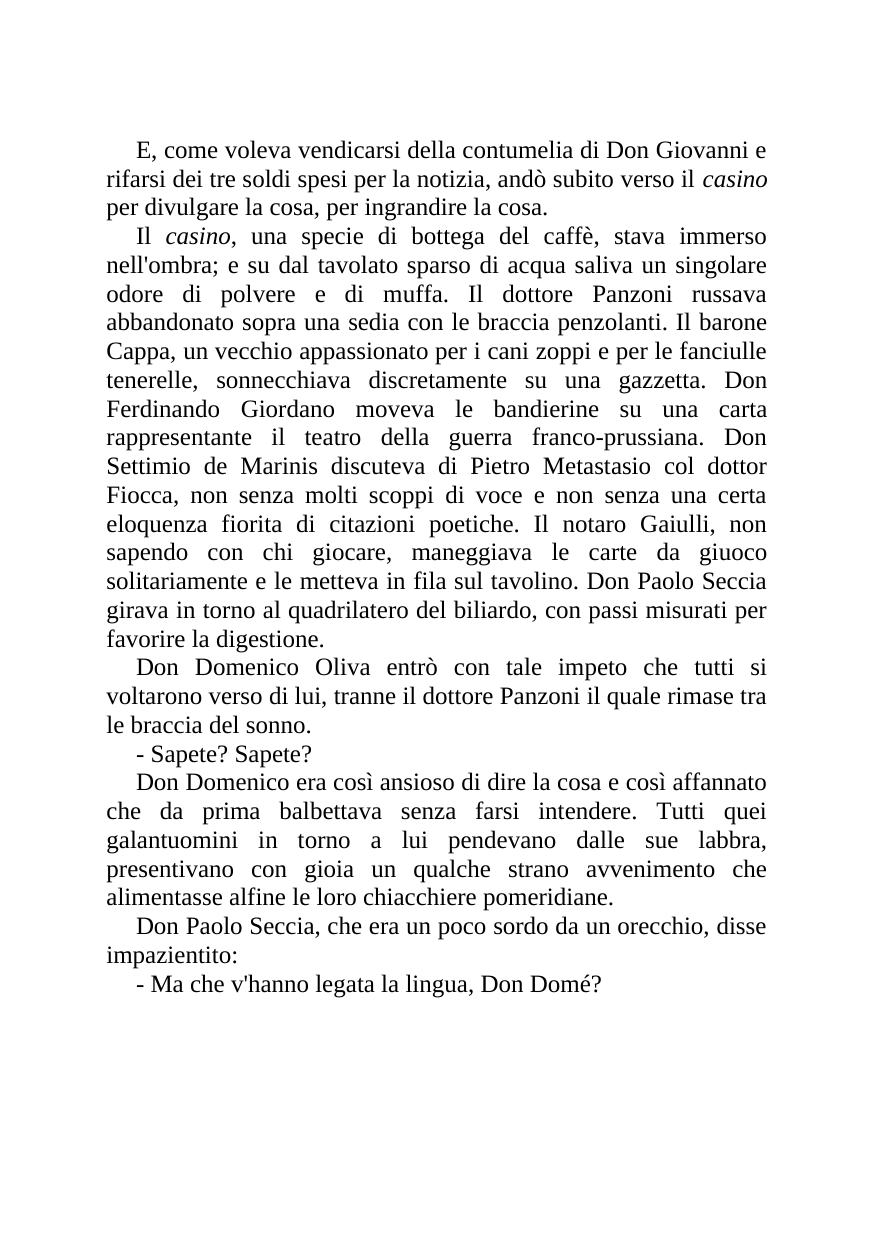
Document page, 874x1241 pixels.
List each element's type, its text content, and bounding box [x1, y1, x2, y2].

text Don Domenico era così ansioso di dire la cosa e così affannato che da prima balbettava senza farsi intendere. Tutti quei galantuomini in torno a lui pendevano dalle sue labbra, presentivano con gioia un qualche strano avvenimento che alimentasse alfine le loro chiacchiere pomeridiane. [106, 767, 768, 911]
text Don Paolo Seccia, che era un poco sordo da un orecchio, disse impazientito: [106, 911, 768, 969]
text Il casino, una specie di bottega del caffè, stava immerso nell'ombra; e su dal tavolato sparso di acqua saliva un singolare odore di polvere e di muffa. Il dottore Panzoni russava abbandonato sopra una sedia con le braccia penzolanti. Il barone Cappa, un vecchio appassionato per i cani zoppi e per le fanciulle tenerelle, sonnecchiava discretamente su una gazzetta. Don Ferdinando Giordano moveva le bandierine su una carta rappresentante il teatro della guerra franco-prussiana. Don Settimio de Marinis discuteva di Pietro Metastasio col dottor Fiocca, non senza molti scoppi di voce e non senza una certa eloquenza fiorita di citazioni poetiche. Il notaro Gaiulli, non sapendo con chi giocare, maneggiava le carte da giuoco solitariamente e le metteva in fila sul tavolino. Don Paolo Seccia girava in torno al quadrilatero del biliardo, con passi misurati per favorire la digestione. [106, 221, 768, 652]
text - Ma che v'hanno legata la lingua, Don Domé? [106, 969, 768, 997]
text Don Domenico Oliva entrò con tale impeto che tutti si voltarono verso di lui, tranne il dottore Panzoni il quale rimase tra le braccia del sonno. [106, 652, 768, 739]
text E, come voleva vendicarsi della contumelia di Don Giovanni e rifarsi dei tre soldi spesi per la notizia, andò subito verso il casino per divulgare la cosa, per ingrandire la cosa. [106, 135, 768, 221]
text - Sapete? Sapete? [106, 739, 768, 767]
